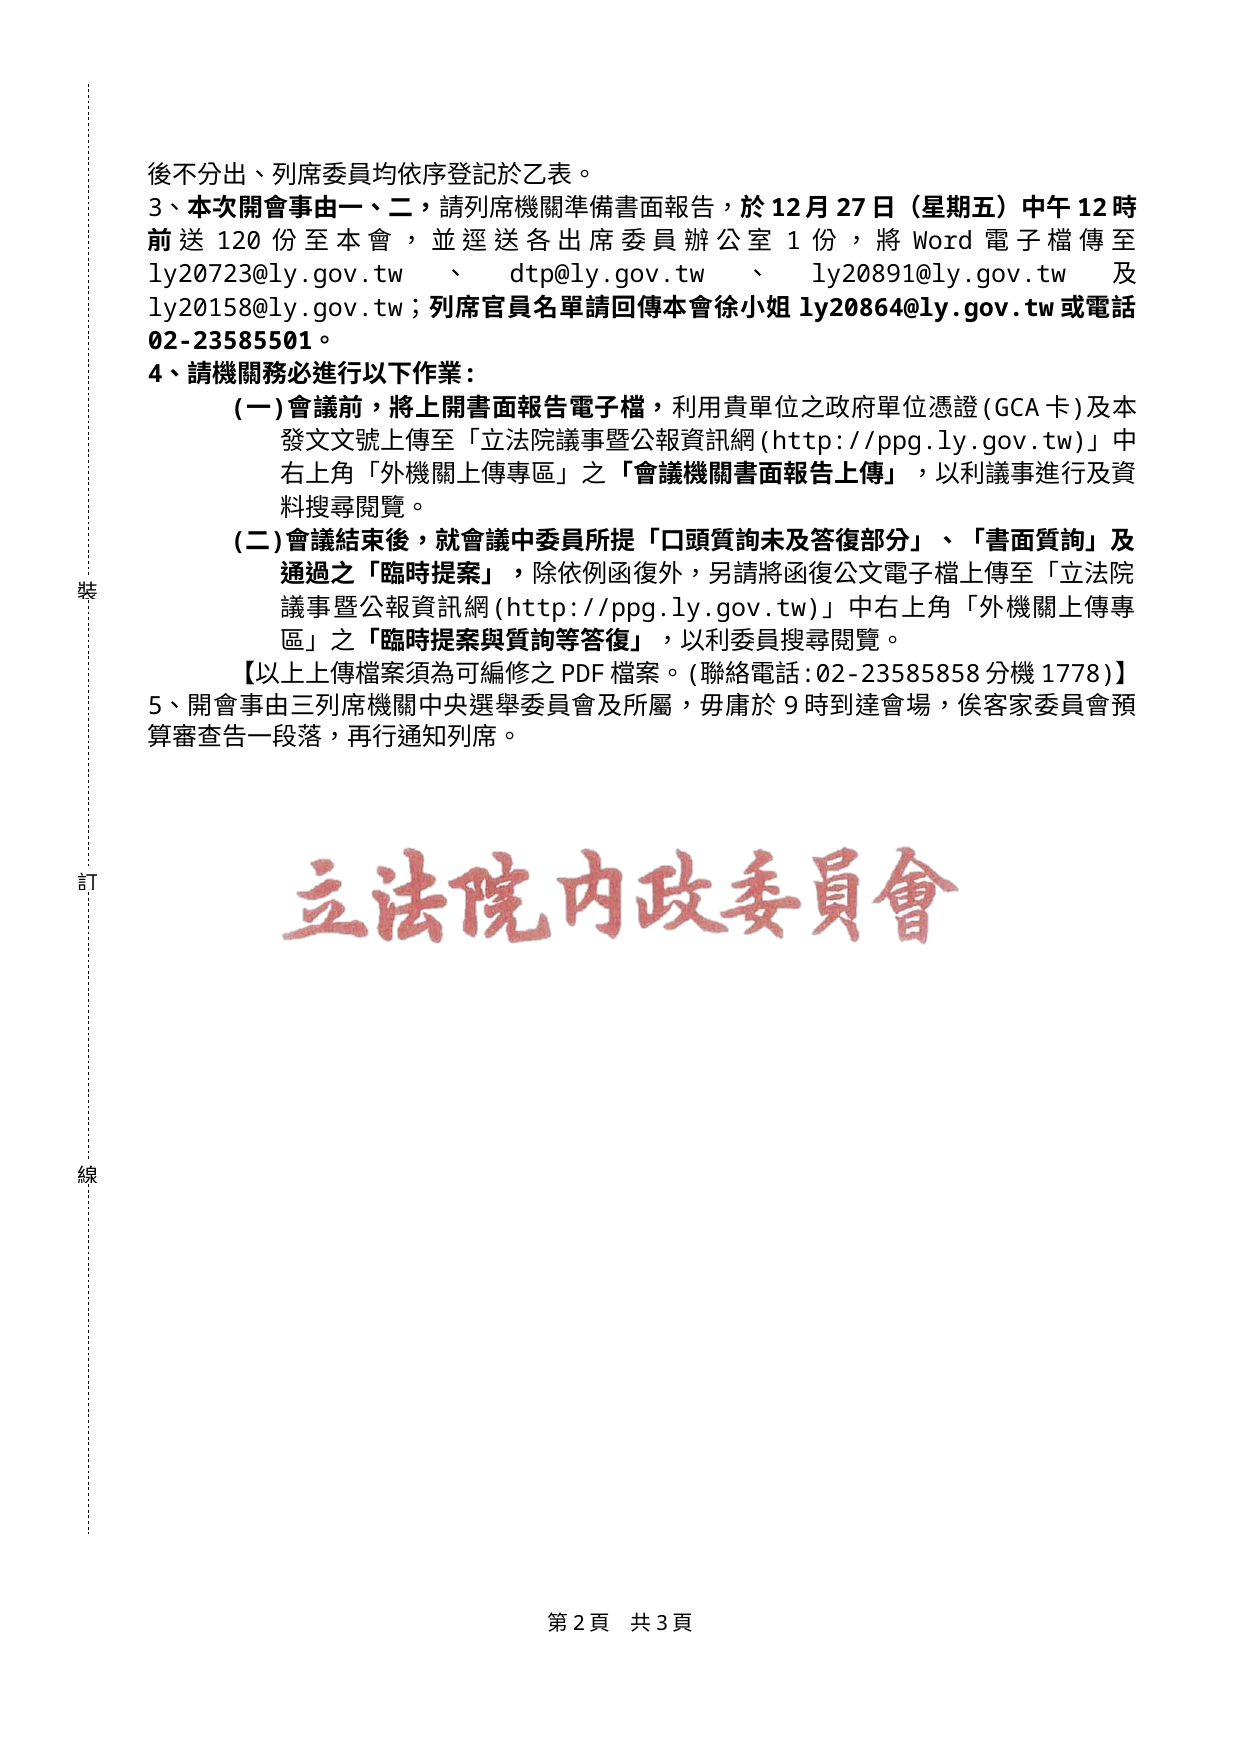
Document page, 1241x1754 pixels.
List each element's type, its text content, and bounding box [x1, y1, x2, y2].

list 本次開會事由一、二，請列席機關準備書面報告，於12月27日（星期五）中午12時前送120份至本會，並逕送各出席委員辦公室1份，將Word電子檔傳至ly20723@ly.gov.tw、dtp@ly.gov.tw、ly20891@ly.gov.tw及ly20158@ly.gov.tw；列席官員名單請回傳本會徐小姐ly20864@ly.gov.tw或電話02-23585501。 [148, 189, 1137, 356]
text 【以上上傳檔案須為可編修之PDF檔案。(聯絡電話:02-23585858分機1778)】 [230, 656, 1152, 689]
list 開會事由三列席機關中央選舉委員會及所屬，毋庸於9時到達會場，俟客家委員會預算審查告一段落，再行通知列席。 [148, 689, 1137, 752]
text (一)會議前，將上開書面報告電子檔，利用貴單位之政府單位憑證(GCA卡)及本發文文號上傳至「立法院議事暨公報資訊網(http://ppg.ly.gov.tw)」中右上角「外機關上傳專區」之「會議機關書面報告上傳」，以利議事進行及資料搜尋閱覽。 [230, 389, 1137, 523]
text (二)會議結束後，就會議中委員所提「口頭質詢未及答復部分」、「書面質詢」及通過之「臨時提案」，除依例函復外，另請將函復公文電子檔上傳至「立法院議事暨公報資訊網(http://ppg.ly.gov.tw)」中右上角「外機關上傳專區」之「臨時提案與質詢等答復」，以利委員搜尋閱覽。 [230, 523, 1137, 656]
list 請機關務必進行以下作業: [148, 356, 1152, 389]
list 後不分出、列席委員均依序登記於乙表。 [148, 158, 1137, 189]
